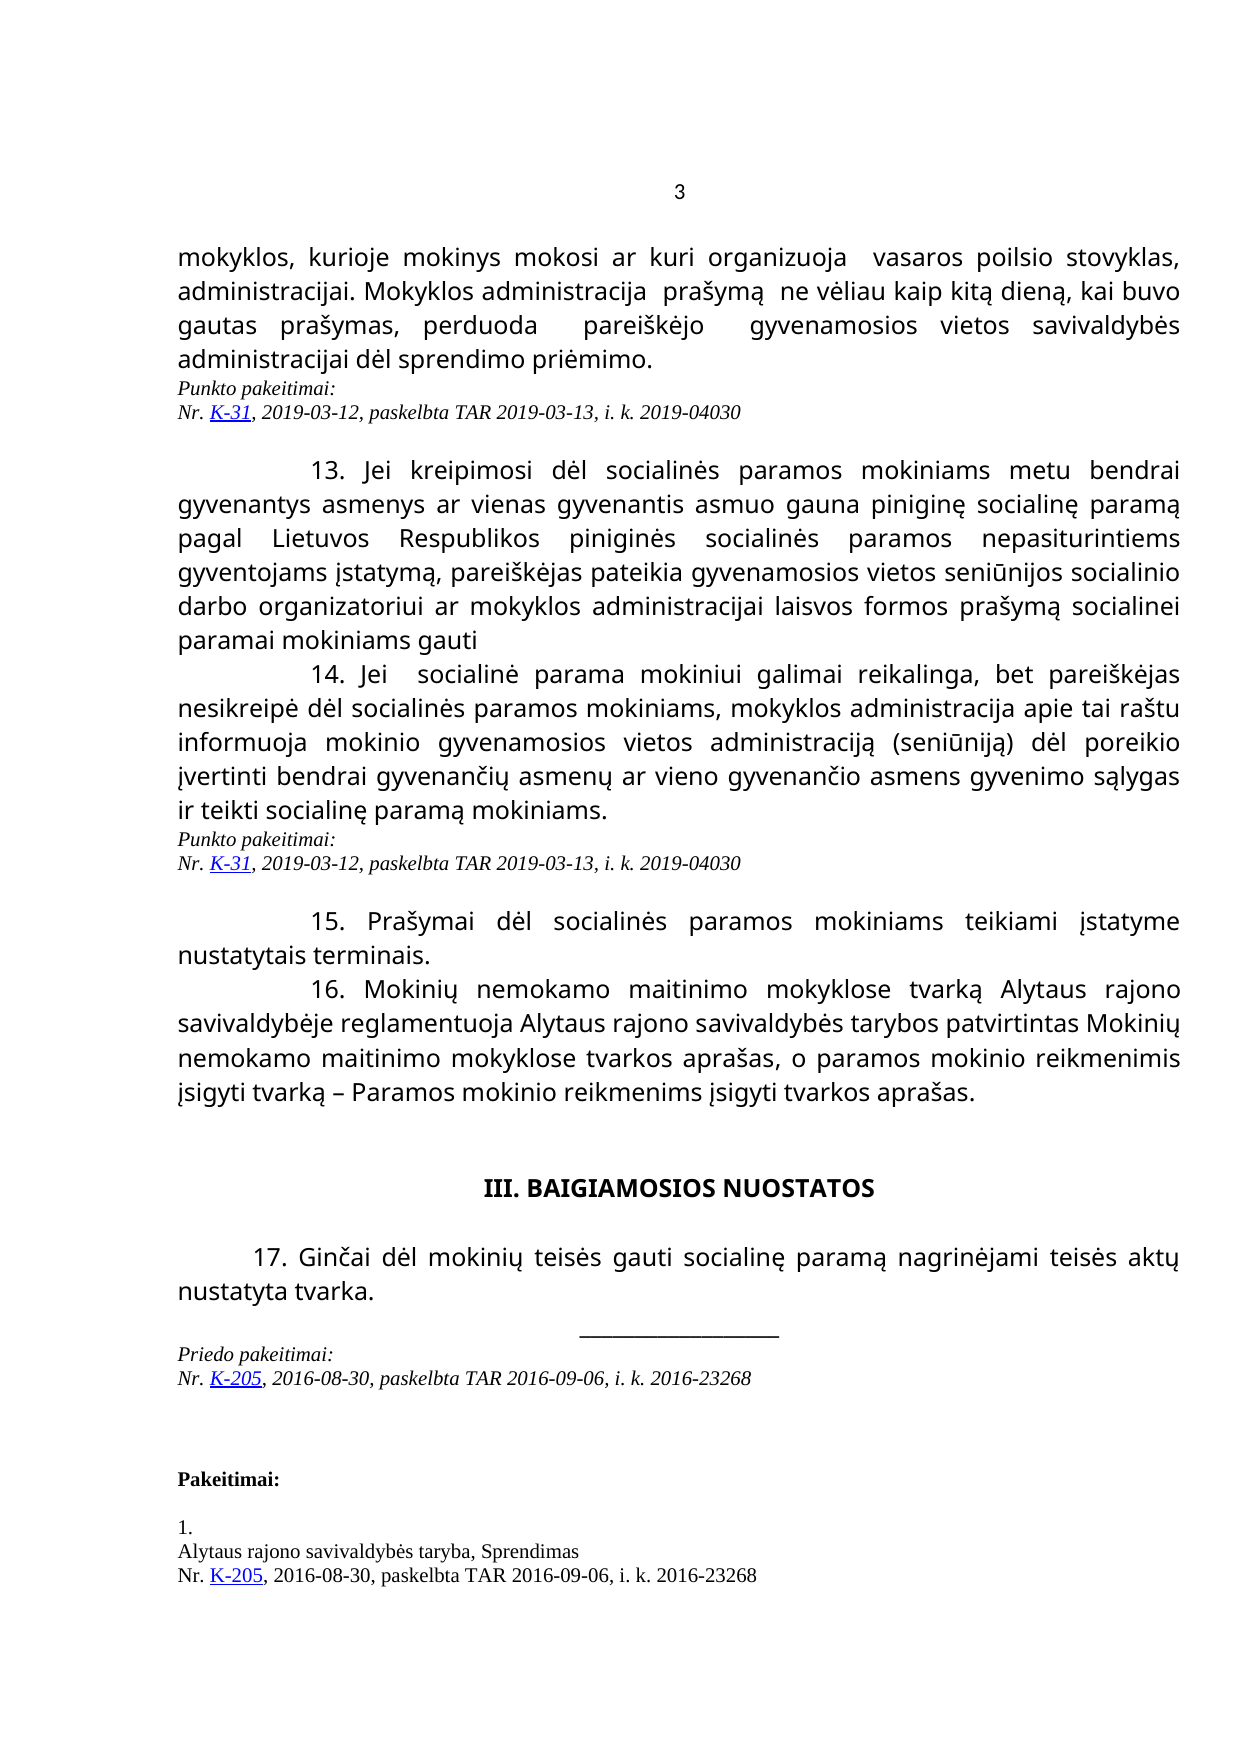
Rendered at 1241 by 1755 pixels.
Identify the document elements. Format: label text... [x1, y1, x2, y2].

text mokyklos, kurioje mokinys mokosi ar kuri organizuoja vasaros poilsio stovyklas, administracijai. Mokyklos administracija prašymą ne vėliau kaip kitą dieną, kai buvo gautas prašymas, perduoda pareiškėjo gyvenamosios vietos savivaldybės administracijai dėl sprendimo priėmimo. [177, 239, 1181, 376]
text Priedo pakeitimai: [177, 1341, 1181, 1366]
text Pakeitimai: [177, 1466, 1181, 1491]
text Punkto pakeitimai: [177, 827, 1181, 851]
text 13. Jei kreipimosi dėl socialinės paramos mokiniams metu bendrai gyvenantys asmenys ar vienas gyvenantis asmuo gauna piniginę socialinę paramą pagal Lietuvos Respublikos piniginės socialinės paramos nepasiturintiems gyventojams įstatymą, pareiškėjas pateikia gyvenamosios vietos seniūnijos socialinio darbo organizatoriui ar mokyklos administracijai laisvos formos prašymą socialinei paramai mokiniams gauti [177, 452, 1181, 657]
text Nr. K-205, 2016-08-30, paskelbta TAR 2016-09-06, i. k. 2016-23268 [177, 1366, 1181, 1389]
text 16. Mokinių nemokamo maitinimo mokyklose tvarką Alytaus rajono savivaldybėje reglamentuoja Alytaus rajono savivaldybės tarybos patvirtintas Mokinių nemokamo maitinimo mokyklose tvarkos aprašas, o paramos mokinio reikmenimis įsigyti tvarką – Paramos mokinio reikmenims įsigyti tvarkos aprašas. [177, 972, 1181, 1108]
text Nr. K-205, 2016-08-30, paskelbta TAR 2016-09-06, i. k. 2016-23268 [177, 1563, 1181, 1587]
text 15. Prašymai dėl socialinės paramos mokiniams teikiami įstatyme nustatytais terminais. [177, 904, 1181, 972]
text 14. Jei socialinė parama mokiniui galimai reikalinga, bet pareiškėjas nesikreipė dėl socialinės paramos mokiniams, mokyklos administracija apie tai raštu informuoja mokinio gyvenamosios vietos administraciją (seniūniją) dėl poreikio įvertinti bendrai gyvenančių asmenų ar vieno gyvenančio asmens gyvenimo sąlygas ir teikti socialinę paramą mokiniams. [177, 657, 1181, 827]
text __________________ [177, 1307, 1181, 1341]
text Nr. K-31, 2019-03-12, paskelbta TAR 2019-03-13, i. k. 2019-04030 [177, 851, 1181, 875]
text Alytaus rajono savivaldybės taryba, Sprendimas [177, 1539, 1181, 1563]
text III. BAIGIAMOSIOS NUOSTATOS [177, 1171, 1181, 1205]
text Nr. K-31, 2019-03-12, paskelbta TAR 2019-03-13, i. k. 2019-04030 [177, 399, 1181, 424]
text Punkto pakeitimai: [177, 376, 1181, 399]
text 1. [177, 1514, 1181, 1539]
text 17. Ginčai dėl mokinių teisės gauti socialinę paramą nagrinėjami teisės aktų nustatyta tvarka. [177, 1239, 1181, 1307]
